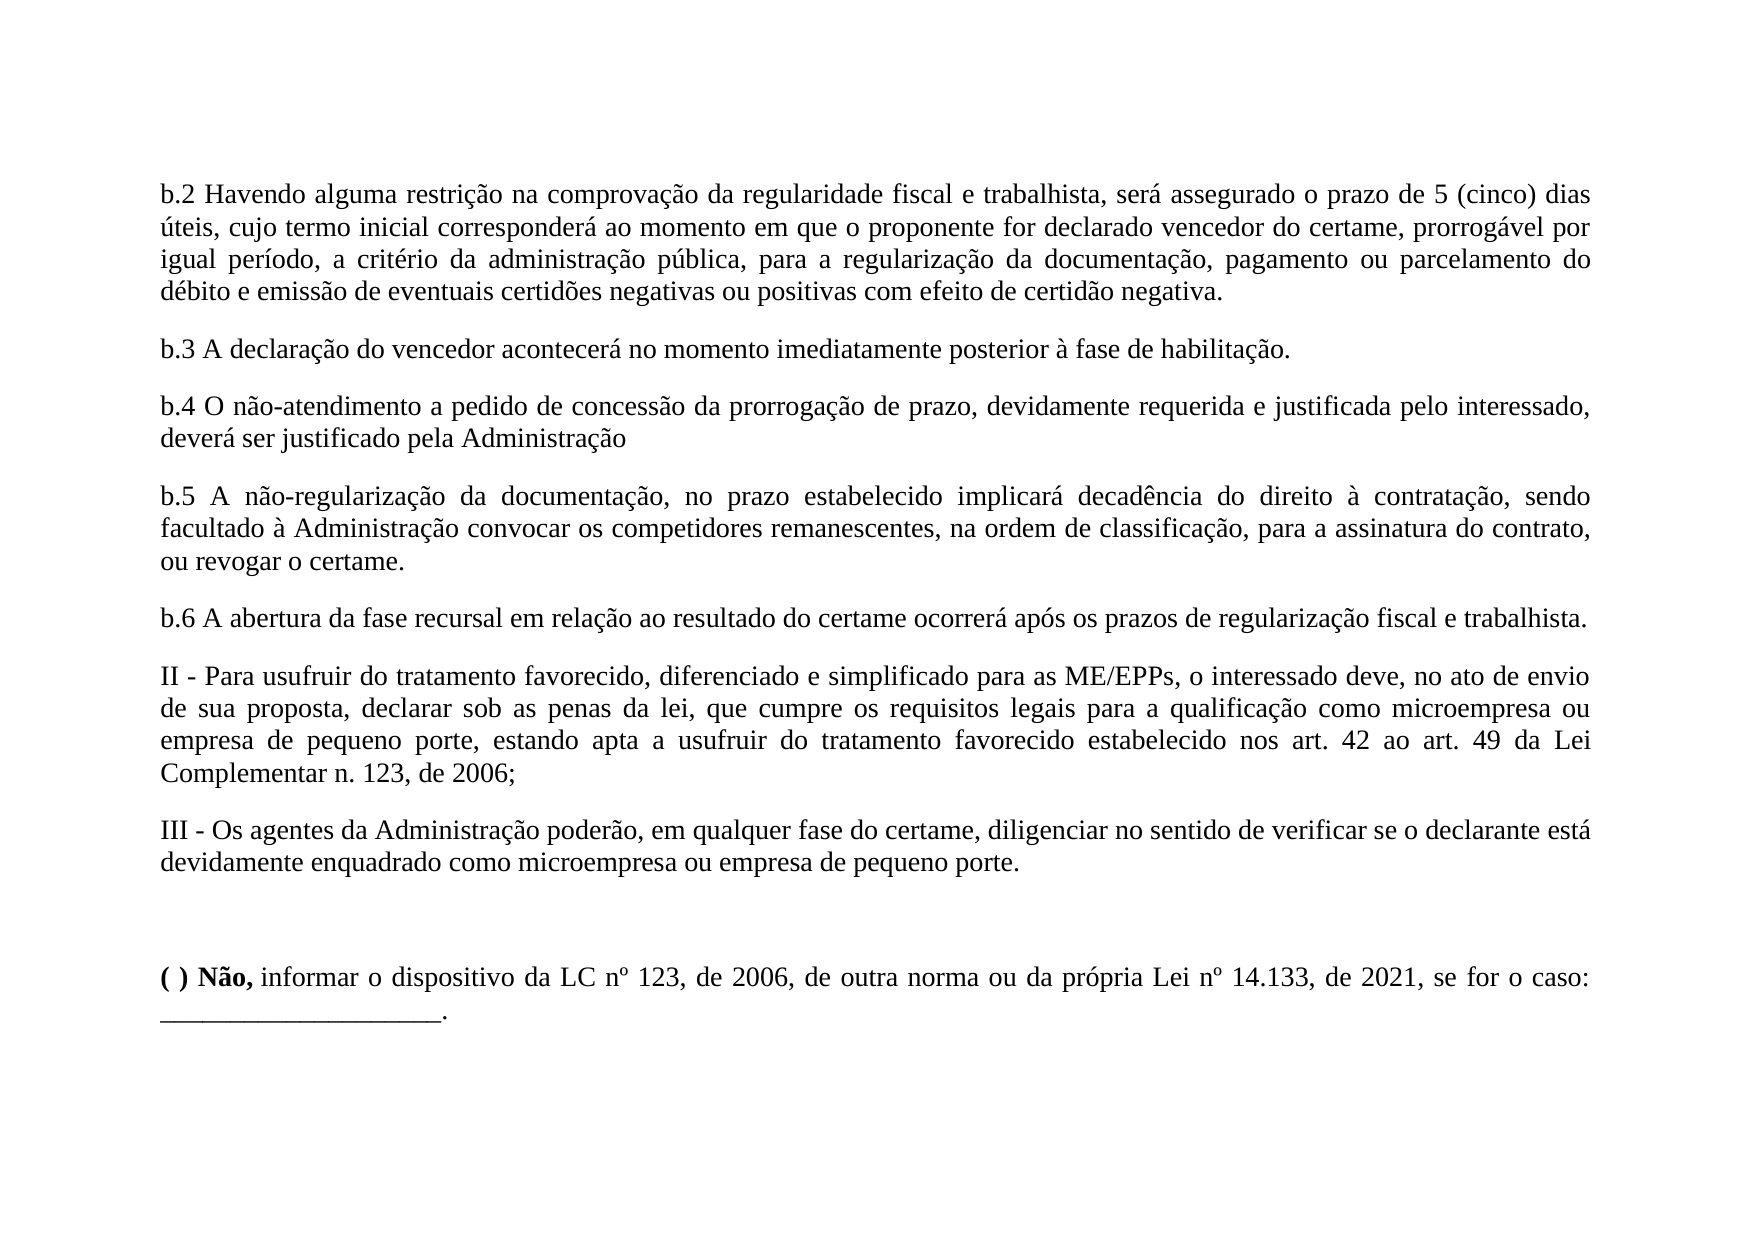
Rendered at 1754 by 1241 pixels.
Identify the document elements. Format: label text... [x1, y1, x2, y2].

text ( ) Não, informar o dispositivo da LC nº 123, de 2006, de outra norma ou da própria Lei nº 14.133, de 2021, se for o caso: ____________________. [160, 960, 1594, 1025]
text b.6 A abertura da fase recursal em relação ao resultado do certame ocorrerá após os prazos de regularização fiscal e trabalhista. [160, 601, 1594, 633]
text b.3 A declaração do vencedor acontecerá no momento imediatamente posterior à fase de habilitação. [160, 332, 1594, 364]
text b.4 O não-atendimento a pedido de concessão da prorrogação de prazo, devidamente requerida e justificada pelo interessado, deverá ser justificado pela Administração [160, 389, 1594, 454]
text III - Os agentes da Administração poderão, em qualquer fase do certame, diligenciar no sentido de verificar se o declarante está devidamente enquadrado como microempresa ou empresa de pequeno porte. [160, 813, 1594, 878]
text b.2 Havendo alguma restrição na comprovação da regularidade fiscal e trabalhista, será assegurado o prazo de 5 (cinco) dias úteis, cujo termo inicial corresponderá ao momento em que o proponente for declarado vencedor do certame, prorrogável por igual período, a critério da administração pública, para a regularização da documentação, pagamento ou parcelamento do débito e emissão de eventuais certidões negativas ou positivas com efeito de certidão negativa. [160, 177, 1594, 307]
text II - Para usufruir do tratamento favorecido, diferenciado e simplificado para as ME/EPPs, o interessado deve, no ato de envio de sua proposta, declarar sob as penas da lei, que cumpre os requisitos legais para a qualificação como microempresa ou empresa de pequeno porte, estando apta a usufruir do tratamento favorecido estabelecido nos art. 42 ao art. 49 da Lei Complementar n. 123, de 2006; [160, 658, 1594, 788]
text b.5 A não-regularização da documentação, no prazo estabelecido implicará decadência do direito à contratação, sendo facultado à Administração convocar os competidores remanescentes, na ordem de classificação, para a assinatura do contrato, ou revogar o certame. [160, 479, 1594, 576]
